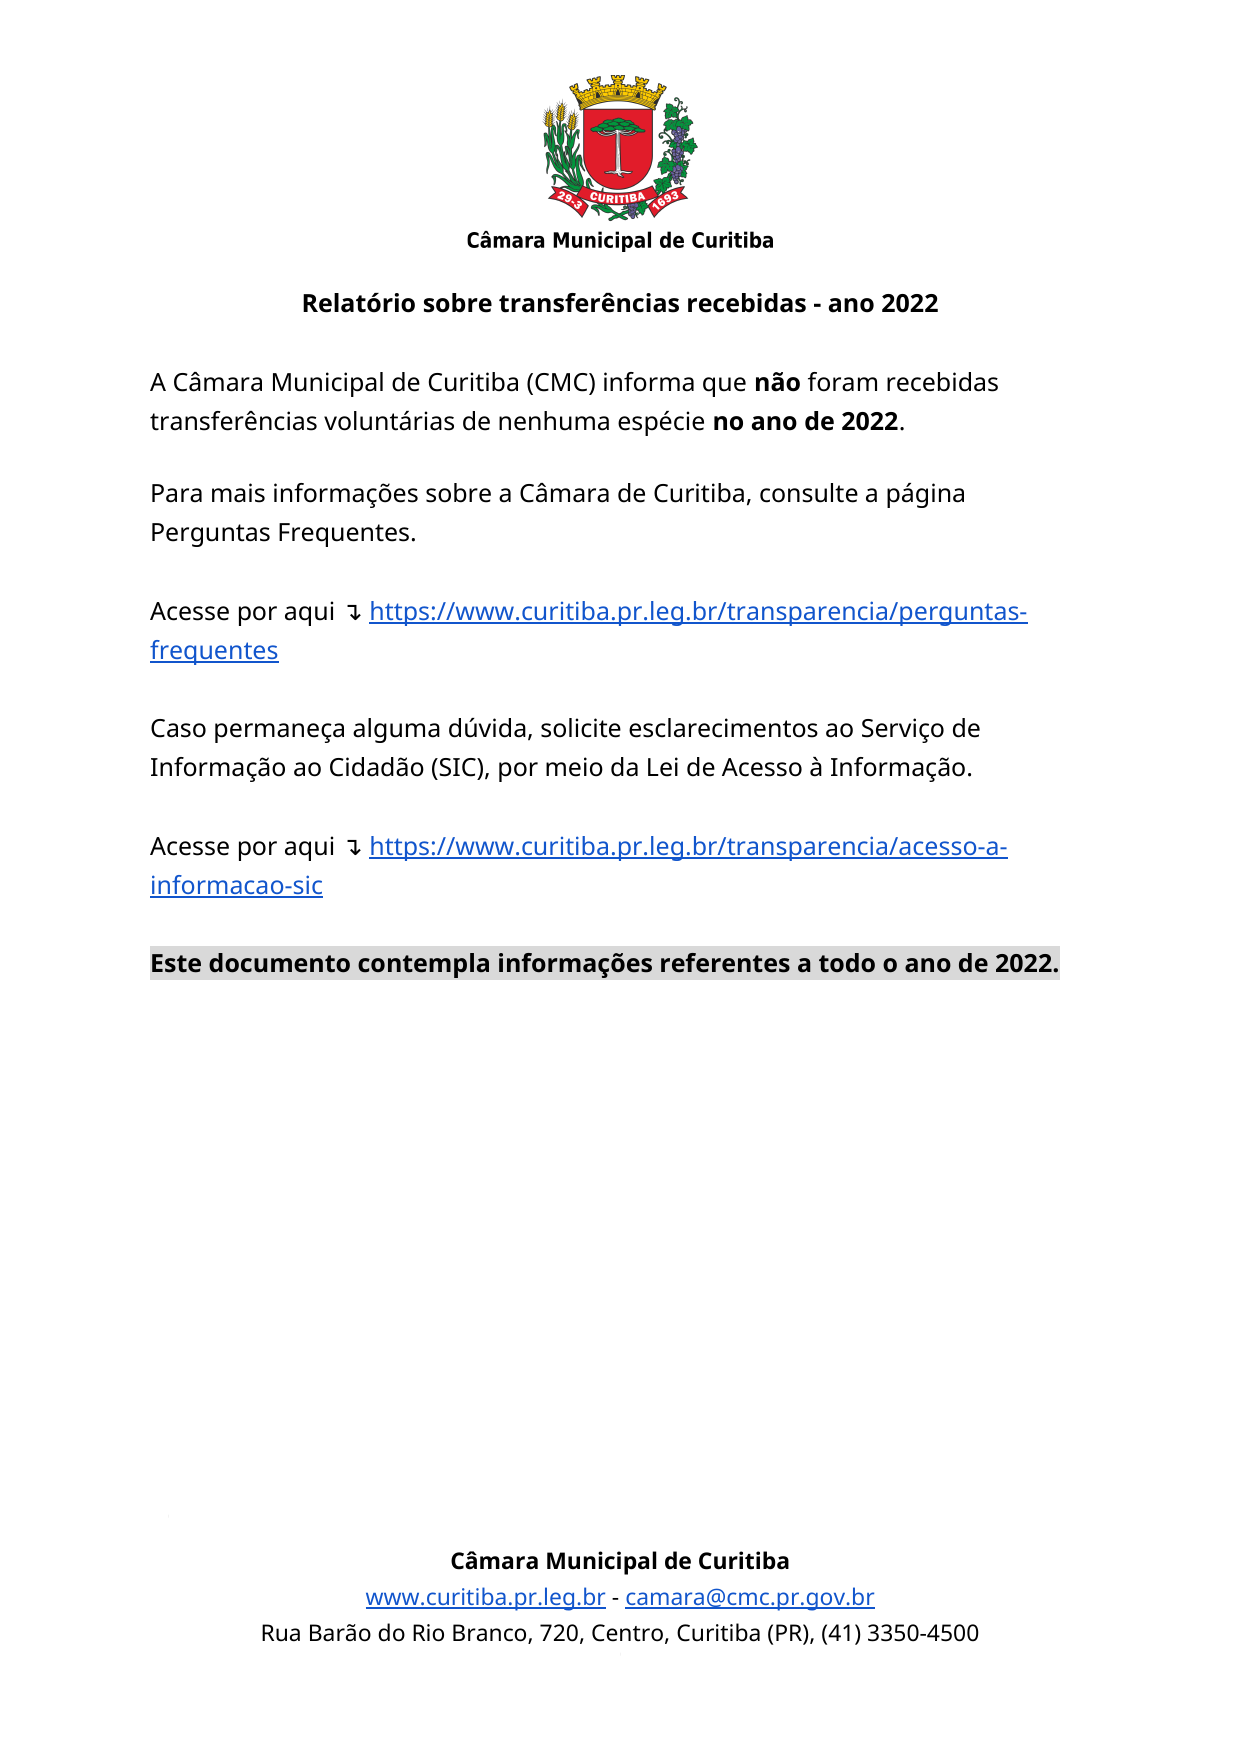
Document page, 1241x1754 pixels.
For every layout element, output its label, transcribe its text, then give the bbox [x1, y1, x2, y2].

text Acesse por aqui ↴ https://www.curitiba.pr.leg.br/transparencia/perguntas-frequentes [150, 593, 1090, 666]
text Relatório sobre transferências recebidas - ano 2022 [150, 252, 1090, 320]
text Caso permaneça alguma dúvida, solicite esclarecimentos ao Serviço de Informação ao Cidadão (SIC), por meio da Lei de Acesso à Informação. [150, 711, 1090, 784]
text Para mais informações sobre a Câmara de Curitiba, consulte a página Perguntas Frequentes. [150, 476, 1090, 549]
text Este documento contempla informações referentes a todo o ano de 2022. [150, 946, 1090, 1058]
text A Câmara Municipal de Curitiba (CMC) informa que não foram recebidas transferências voluntárias de nenhuma espécie no ano de 2022. [150, 364, 1090, 437]
picture [467, 75, 773, 252]
text Acesse por aqui ↴ https://www.curitiba.pr.leg.br/transparencia/acesso-a-informacao-sic [150, 828, 1090, 901]
